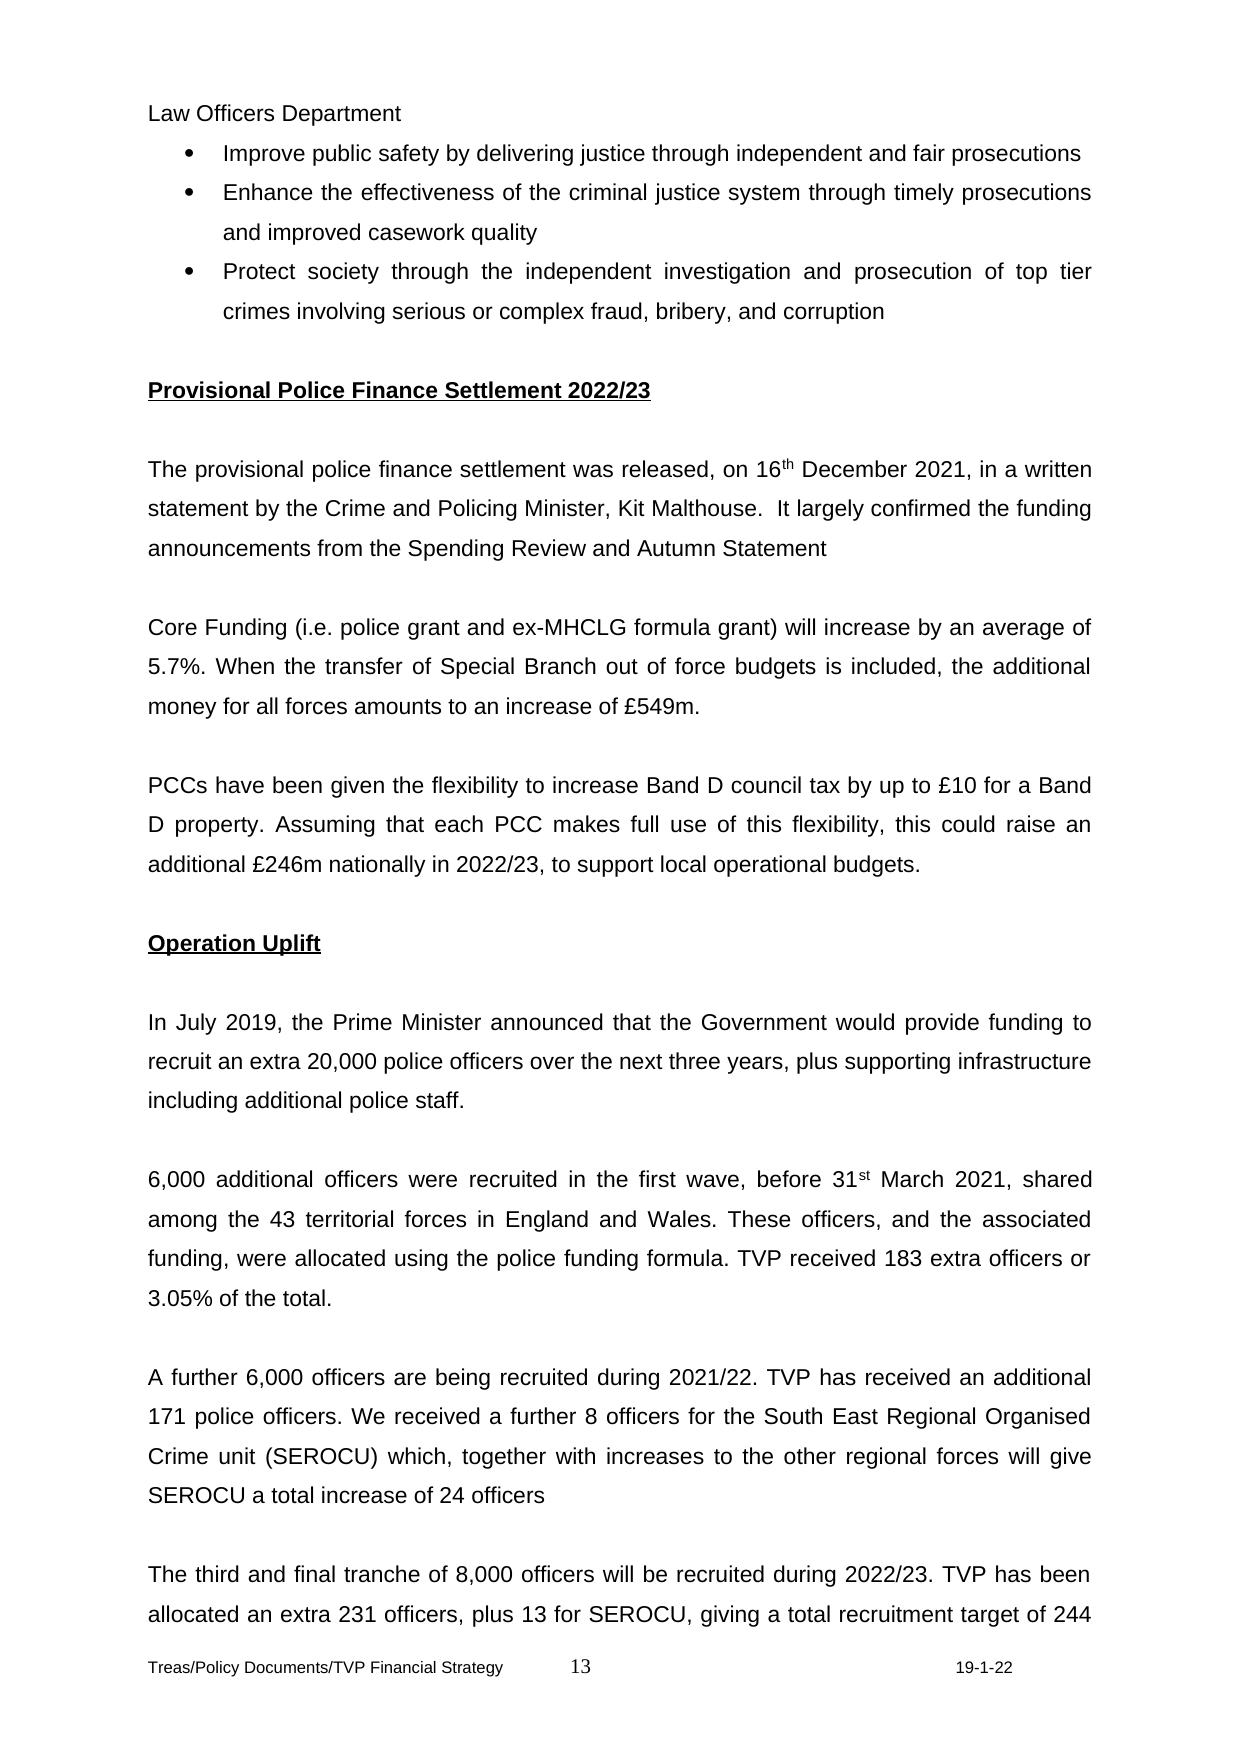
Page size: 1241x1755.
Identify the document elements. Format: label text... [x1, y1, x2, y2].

text Provisional Police Finance Settlement 2022/23 [148, 377, 1093, 403]
text PCCs have been given the flexibility to increase Band D council tax by up to £10 for a Band D property. Assuming that each PCC makes full use of this flexibility, this could raise an additional £246m nationally in 2022/23, to support local operational budgets. [148, 772, 1093, 877]
text Operation Uplift [148, 929, 1093, 956]
list Protect society through the independent investigation and prosecution of top tier crimes involving serious or complex fraud, bribery, and corruption [185, 258, 1093, 324]
list Enhance the effectiveness of the criminal justice system through timely prosecutions and improved casework quality [185, 179, 1093, 245]
list Improve public safety by delivering justice through independent and fair prosecutions [185, 140, 1093, 166]
text The provisional police finance settlement was released, on 16th December 2021, in a written statement by the Crime and Policing Minister, Kit Malthouse. It largely confirmed the funding announcements from the Spending Review and Autumn Statement [148, 456, 1093, 561]
text A further 6,000 officers are being recruited during 2021/22. TVP has received an additional 171 police officers. We received a further 8 officers for the South East Regional Organised Crime unit (SEROCU) which, together with increases to the other regional forces will give SEROCU a total increase of 24 officers [148, 1364, 1093, 1508]
text Core Funding (i.e. police grant and ex-MHCLG formula grant) will increase by an average of 5.7%. When the transfer of Special Branch out of force budgets is included, the additional money for all forces amounts to an increase of £549m. [148, 614, 1093, 719]
text In July 2019, the Prime Minister announced that the Government would provide funding to recruit an extra 20,000 police officers over the next three years, plus supporting infrastructure including additional police staff. [148, 1008, 1093, 1114]
text Law Officers Department [148, 100, 1093, 127]
text The third and final tranche of 8,000 officers will be recruited during 2022/23. TVP has been allocated an extra 231 officers, plus 13 for SEROCU, giving a total recruitment target of 244 [148, 1561, 1093, 1627]
text 6,000 additional officers were recruited in the first wave, before 31st March 2021, shared among the 43 territorial forces in England and Wales. These officers, and the associated funding, were allocated using the police funding formula. TVP received 183 extra officers or 3.05% of the total. [148, 1166, 1093, 1311]
